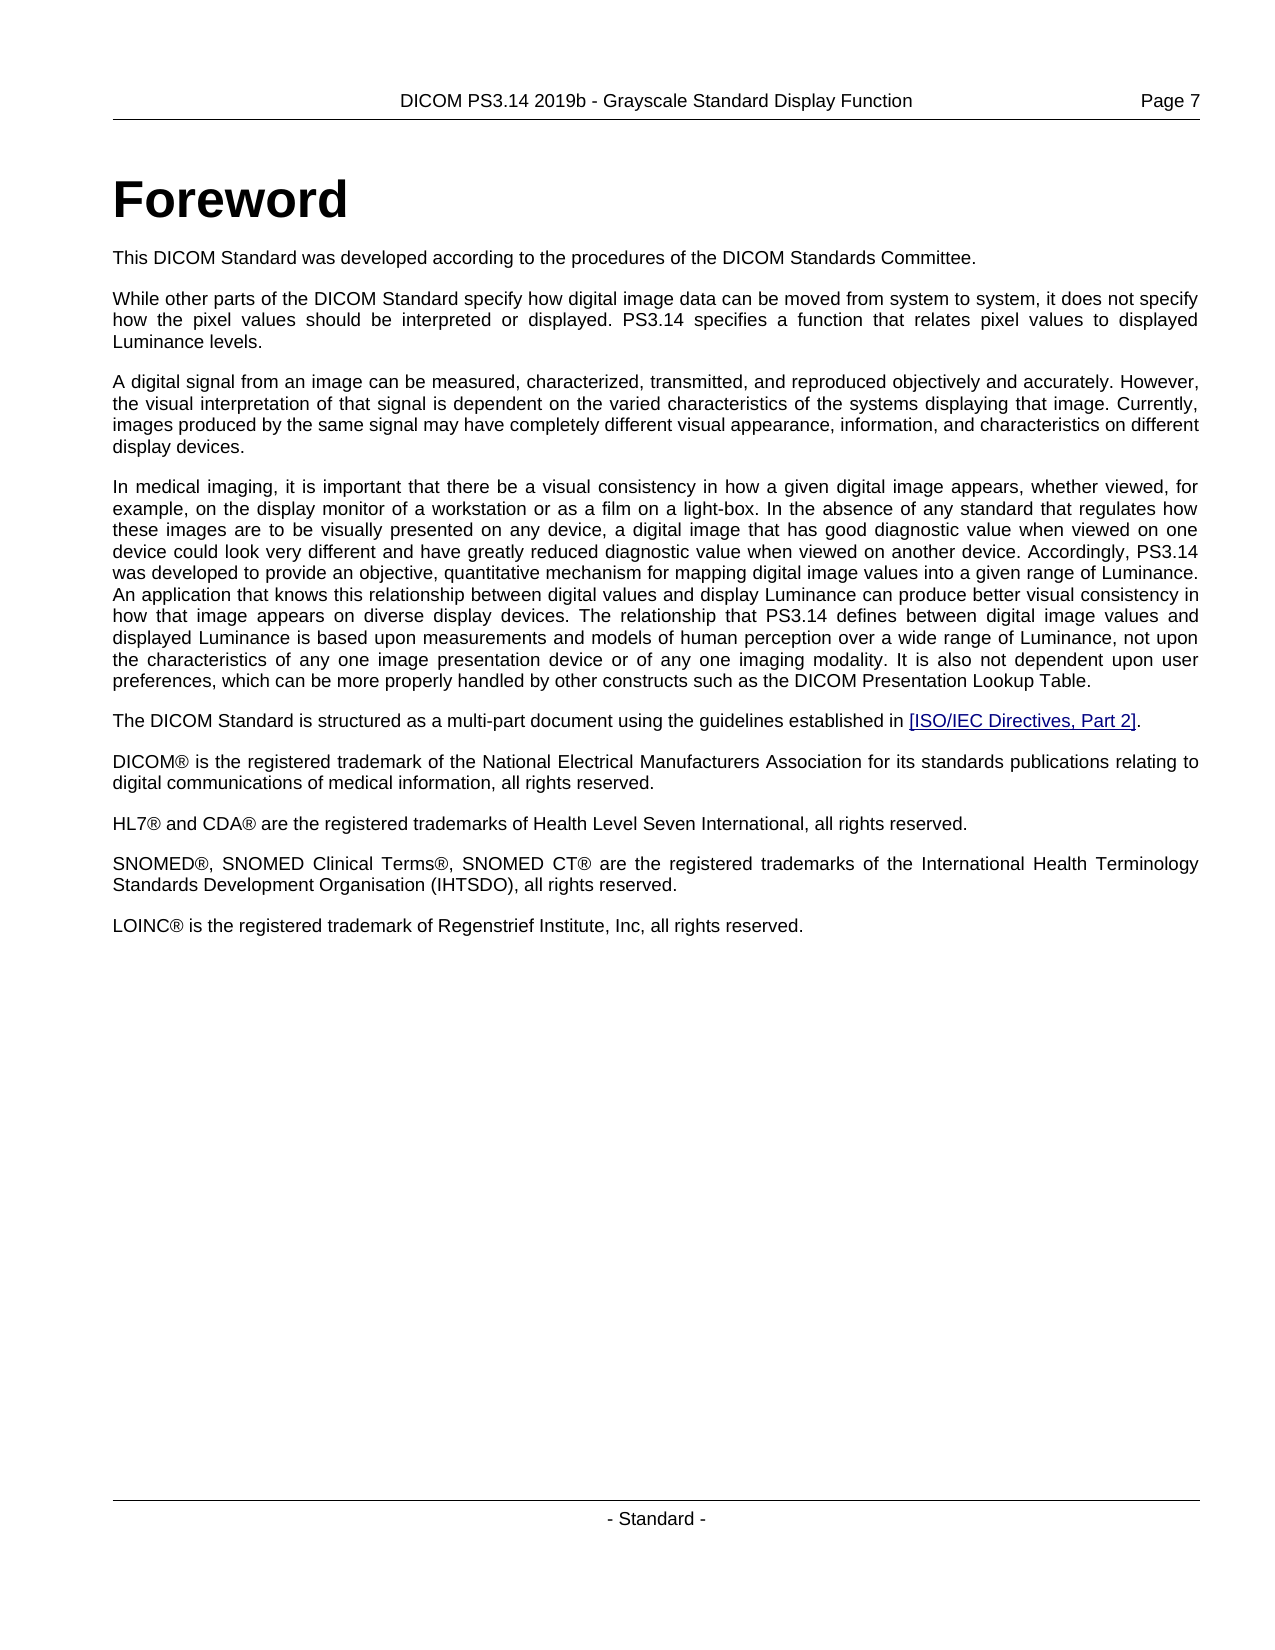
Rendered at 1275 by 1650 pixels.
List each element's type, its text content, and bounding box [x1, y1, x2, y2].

text HL7® and CDA® are the registered trademarks of Health Level Seven International, all rights reserved. [112, 812, 1200, 834]
text While other parts of the DICOM Standard specify how digital image data can be moved from system to system, it does not specify how the pixel values should be interpreted or displayed. PS3.14 specifies a function that relates pixel values to displayed Luminance levels. [112, 287, 1200, 352]
text A digital signal from an image can be measured, characterized, transmitted, and reproduced objectively and accurately. However, the visual interpretation of that signal is dependent on the varied characteristics of the systems displaying that image. Currently, images produced by the same signal may have completely different visual appearance, information, and characteristics on different display devices. [112, 371, 1200, 457]
text The DICOM Standard is structured as a multi-part document using the guidelines established in [ISO/IEC Directives, Part 2]. [112, 710, 1200, 732]
text LOINC® is the registered trademark of Regenstrief Institute, Inc, all rights reserved. [112, 914, 1200, 936]
text This DICOM Standard was developed according to the procedures of the DICOM Standards Committee. [112, 247, 1200, 269]
text In medical imaging, it is important that there be a visual consistency in how a given digital image appears, whether viewed, for example, on the display monitor of a workstation or as a film on a light-box. In the absence of any standard that regulates how these images are to be visually presented on any device, a digital image that has good diagnostic value when viewed on one device could look very different and have greatly reduced diagnostic value when viewed on another device. Accordingly, PS3.14 was developed to provide an objective, quantitative mechanism for mapping digital image values into a given range of Luminance. An application that knows this relationship between digital values and display Luminance can produce better visual consistency in how that image appears on diverse display devices. The relationship that PS3.14 defines between digital image values and displayed Luminance is based upon measurements and models of human perception over a wide range of Luminance, not upon the characteristics of any one image presentation device or of any one imaging modality. It is also not dependent upon user preferences, which can be more properly handled by other constructs such as the DICOM Presentation Lookup Table. [112, 476, 1200, 691]
text Foreword [112, 169, 1200, 228]
text DICOM® is the registered trademark of the National Electrical Manufacturers Association for its standards publications relating to digital communications of medical information, all rights reserved. [112, 751, 1200, 794]
text SNOMED®, SNOMED Clinical Terms®, SNOMED CT® are the registered trademarks of the International Health Terminology Standards Development Organisation (IHTSDO), all rights reserved. [112, 853, 1200, 896]
